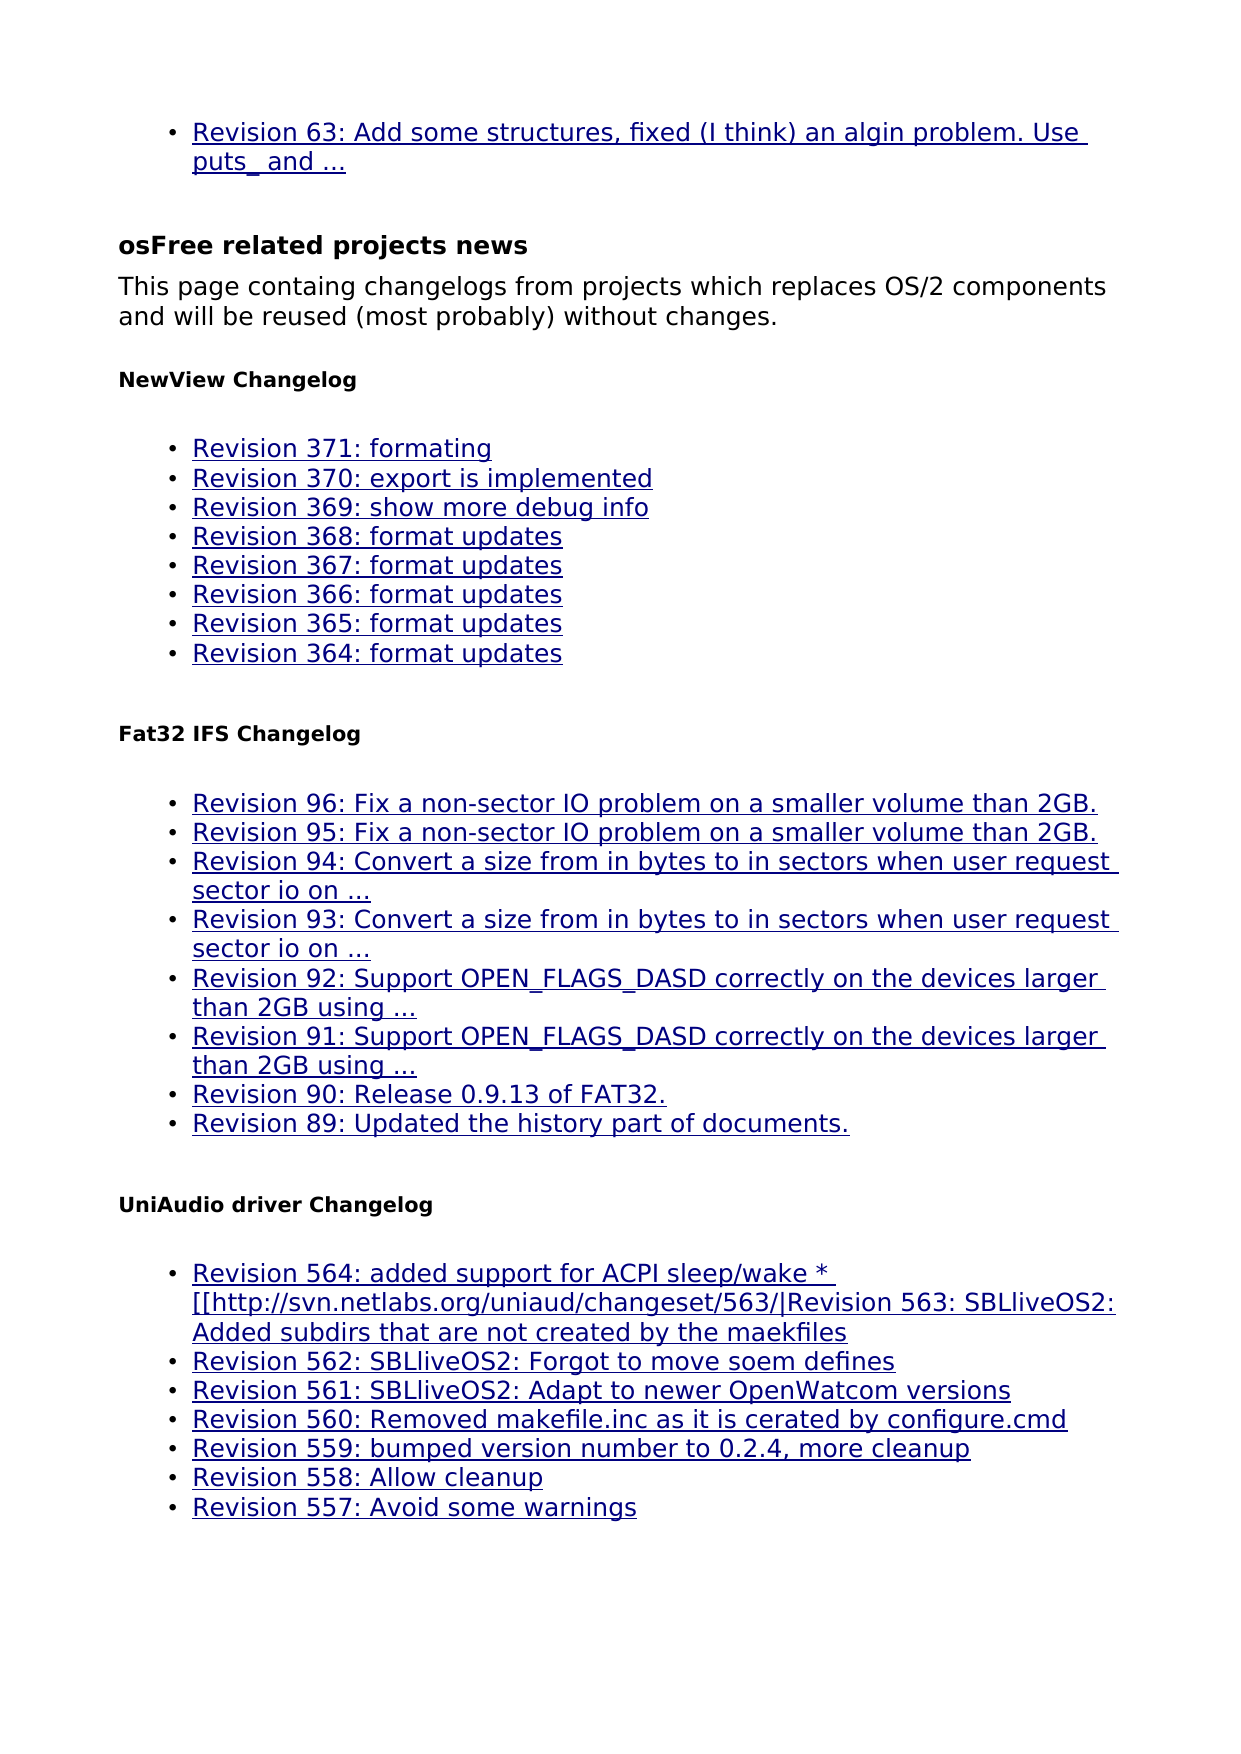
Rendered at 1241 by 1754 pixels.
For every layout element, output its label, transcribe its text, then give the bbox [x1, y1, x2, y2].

list Revision 558: Allow cleanup [177, 1464, 1122, 1493]
list Revision 92: Support OPEN_FLAGS_DASD correctly on the devices larger than 2GB using ... [177, 964, 1122, 1022]
list Revision 368: format updates [177, 522, 1122, 551]
list Revision 93: Convert a size from in bytes to in sectors when user request sector io on ... [177, 905, 1122, 964]
list Revision 562: SBLliveOS2: Forgot to move soem defines [177, 1347, 1122, 1376]
list Revision 94: Convert a size from in bytes to in sectors when user request sector io on ... [177, 847, 1122, 905]
list Revision 95: Fix a non-sector IO problem on a smaller volume than 2GB. [177, 818, 1122, 847]
text This page containg changelogs from projects which replaces OS/2 components and will be reused (most probably) without changes. [118, 273, 1122, 331]
list Revision 564: added support for ACPI sleep/wake * [[http://svn.netlabs.org/uniaud/changeset/563/|Revision 563: SBLliveOS2: Added subdirs that are not created by the maekfiles [177, 1259, 1122, 1347]
list Revision 561: SBLliveOS2: Adapt to newer OpenWatcom versions [177, 1376, 1122, 1405]
list Revision 90: Release 0.9.13 of FAT32. [177, 1080, 1122, 1109]
list Revision 370: export is implemented [177, 464, 1122, 493]
list Revision 365: format updates [177, 610, 1122, 639]
list Revision 364: format updates [177, 639, 1122, 668]
list Revision 89: Updated the history part of documents. [177, 1109, 1122, 1139]
list Revision 560: Removed makefile.inc as it is cerated by configure.cmd [177, 1405, 1122, 1434]
subtitle osFree related projects news [118, 231, 1122, 260]
list Revision 366: format updates [177, 581, 1122, 610]
list Revision 559: bumped version number to 0.2.4, more cleanup [177, 1434, 1122, 1464]
subtitle NewView Changelog [118, 368, 1122, 393]
list Revision 371: formating [177, 435, 1122, 464]
list Revision 91: Support OPEN_FLAGS_DASD correctly on the devices larger than 2GB using ... [177, 1022, 1122, 1080]
subtitle UniAudio driver Changelog [118, 1193, 1122, 1217]
subtitle Fat32 IFS Changelog [118, 722, 1122, 747]
list Revision 96: Fix a non-sector IO problem on a smaller volume than 2GB. [177, 789, 1122, 818]
list Revision 557: Avoid some warnings [177, 1493, 1122, 1522]
list Revision 367: format updates [177, 551, 1122, 581]
list Revision 63: Add some structures, fixed (I think) an algin problem. Use puts_ and ... [177, 118, 1122, 176]
list Revision 369: show more debug info [177, 493, 1122, 522]
